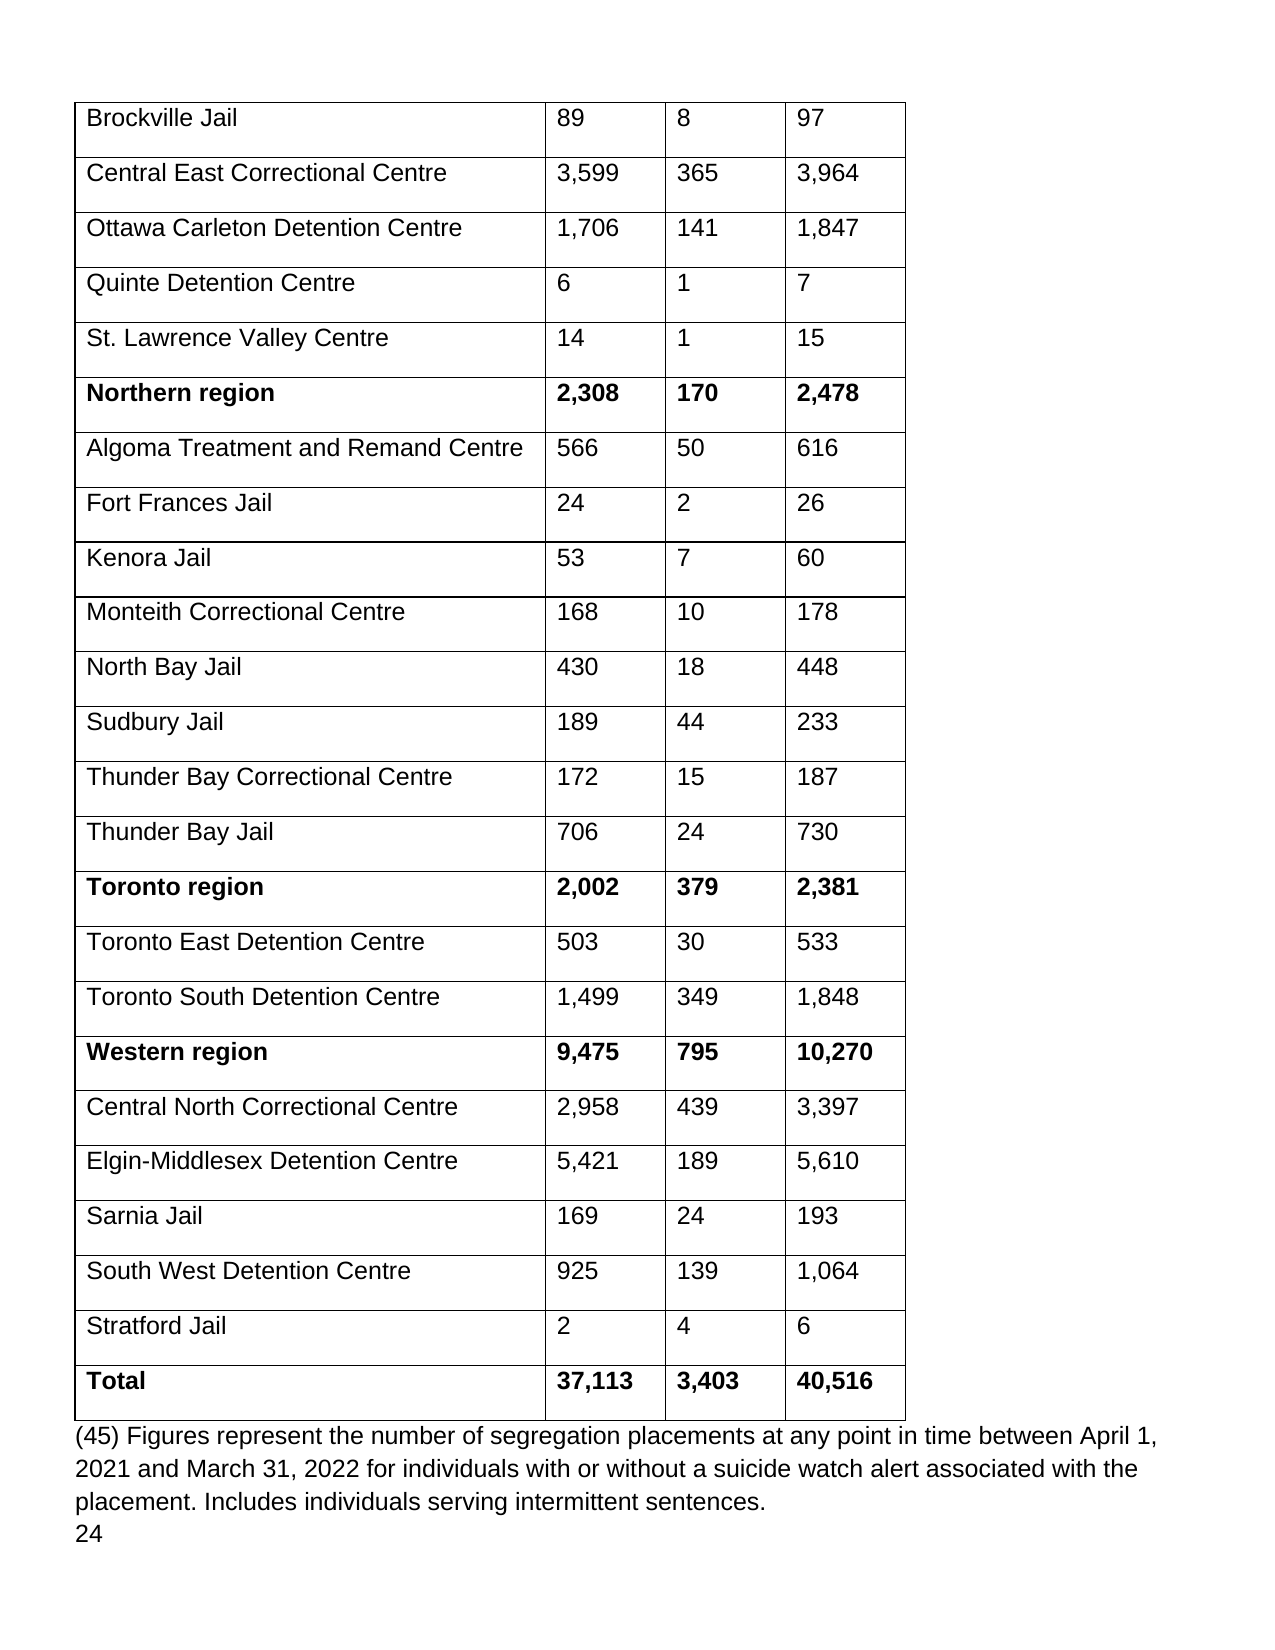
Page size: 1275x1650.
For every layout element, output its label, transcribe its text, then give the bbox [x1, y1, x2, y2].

table_cell Sarnia Jail [76, 1201, 545, 1255]
table_cell 4 [666, 1311, 785, 1365]
table_cell Monteith Correctional Centre [76, 598, 545, 651]
table_cell South West Detention Centre [76, 1256, 545, 1310]
table_cell 170 [666, 378, 785, 432]
table_cell 503 [546, 927, 665, 981]
table_cell Toronto East Detention Centre [76, 927, 545, 981]
table_cell 430 [546, 652, 665, 706]
table_cell Elgin-Middlesex Detention Centre [76, 1146, 545, 1200]
table_cell 187 [786, 762, 905, 816]
table_cell 30 [666, 927, 785, 981]
table_cell 10,270 [786, 1037, 905, 1090]
table_cell 2 [546, 1311, 665, 1365]
table_cell 2,958 [546, 1091, 665, 1145]
table_cell Total [76, 1366, 545, 1420]
table_cell Stratford Jail [76, 1311, 545, 1365]
table_cell 5,610 [786, 1146, 905, 1200]
table_cell Quinte Detention Centre [76, 268, 545, 322]
table_cell 1 [666, 323, 785, 377]
table_cell 1 [666, 268, 785, 322]
table_cell Ottawa Carleton Detention Centre [76, 213, 545, 267]
table_cell 141 [666, 213, 785, 267]
table_cell 189 [666, 1146, 785, 1200]
table_cell 533 [786, 927, 905, 981]
table_cell St. Lawrence Valley Centre [76, 323, 545, 377]
table_cell 730 [786, 817, 905, 871]
table_cell 6 [546, 268, 665, 322]
table_cell 53 [546, 543, 665, 596]
table_cell 6 [786, 1311, 905, 1365]
table_cell 9,475 [546, 1037, 665, 1090]
table_cell Toronto South Detention Centre [76, 982, 545, 1036]
table_cell Kenora Jail [76, 543, 545, 596]
table_cell 1,499 [546, 982, 665, 1036]
table_cell 2,002 [546, 872, 665, 926]
table_cell 365 [666, 158, 785, 212]
table_cell 37,113 [546, 1366, 665, 1420]
table_cell 448 [786, 652, 905, 706]
table_cell 172 [546, 762, 665, 816]
table_cell 97 [786, 103, 905, 157]
table_cell 24 [666, 817, 785, 871]
table_cell 89 [546, 103, 665, 157]
table_cell 2,308 [546, 378, 665, 432]
table_cell 5,421 [546, 1146, 665, 1200]
table_cell 14 [546, 323, 665, 377]
text (45) Figures represent the number of segregation placements at any point in time between April 1, 2021 and March 31, 2022 for individuals with or without a suicide watch alert associated with the placement. Includes individuals serving intermittent sentences. [75, 1421, 1200, 1516]
table_cell 2,478 [786, 378, 905, 432]
table_cell 7 [786, 268, 905, 322]
table_cell North Bay Jail [76, 652, 545, 706]
table_cell Thunder Bay Jail [76, 817, 545, 871]
table_cell Sudbury Jail [76, 707, 545, 761]
table_cell 193 [786, 1201, 905, 1255]
table_cell 60 [786, 543, 905, 596]
table_cell 178 [786, 598, 905, 651]
table_cell 1,064 [786, 1256, 905, 1310]
table_cell 2 [666, 488, 785, 541]
table_cell 349 [666, 982, 785, 1036]
table_cell Brockville Jail [76, 103, 545, 157]
table_cell 15 [786, 323, 905, 377]
table_cell Western region [76, 1037, 545, 1090]
table_cell 1,847 [786, 213, 905, 267]
table_cell Fort Frances Jail [76, 488, 545, 541]
table_cell 18 [666, 652, 785, 706]
table_cell 8 [666, 103, 785, 157]
table_cell 3,964 [786, 158, 905, 212]
table_cell 169 [546, 1201, 665, 1255]
table_cell 1,706 [546, 213, 665, 267]
table_cell Central North Correctional Centre [76, 1091, 545, 1145]
table_cell 379 [666, 872, 785, 926]
table_cell 616 [786, 433, 905, 487]
table_cell 3,599 [546, 158, 665, 212]
table_cell Toronto region [76, 872, 545, 926]
table_cell Central East Correctional Centre [76, 158, 545, 212]
table_cell 15 [666, 762, 785, 816]
table_cell Thunder Bay Correctional Centre [76, 762, 545, 816]
table_cell 795 [666, 1037, 785, 1090]
table_cell 10 [666, 598, 785, 651]
table_cell 40,516 [786, 1366, 905, 1420]
table_cell 706 [546, 817, 665, 871]
table_cell 233 [786, 707, 905, 761]
table_cell 26 [786, 488, 905, 541]
table_cell 168 [546, 598, 665, 651]
table_cell 50 [666, 433, 785, 487]
table_cell 925 [546, 1256, 665, 1310]
table_cell 3,403 [666, 1366, 785, 1420]
table_cell 24 [546, 488, 665, 541]
table_cell 3,397 [786, 1091, 905, 1145]
table_cell 439 [666, 1091, 785, 1145]
table_cell 189 [546, 707, 665, 761]
table_cell 24 [666, 1201, 785, 1255]
table_cell 566 [546, 433, 665, 487]
table_cell 1,848 [786, 982, 905, 1036]
table_cell 44 [666, 707, 785, 761]
table_cell 139 [666, 1256, 785, 1310]
table_cell Northern region [76, 378, 545, 432]
table_cell 7 [666, 543, 785, 596]
table_cell 2,381 [786, 872, 905, 926]
table_cell Algoma Treatment and Remand Centre [76, 433, 545, 487]
